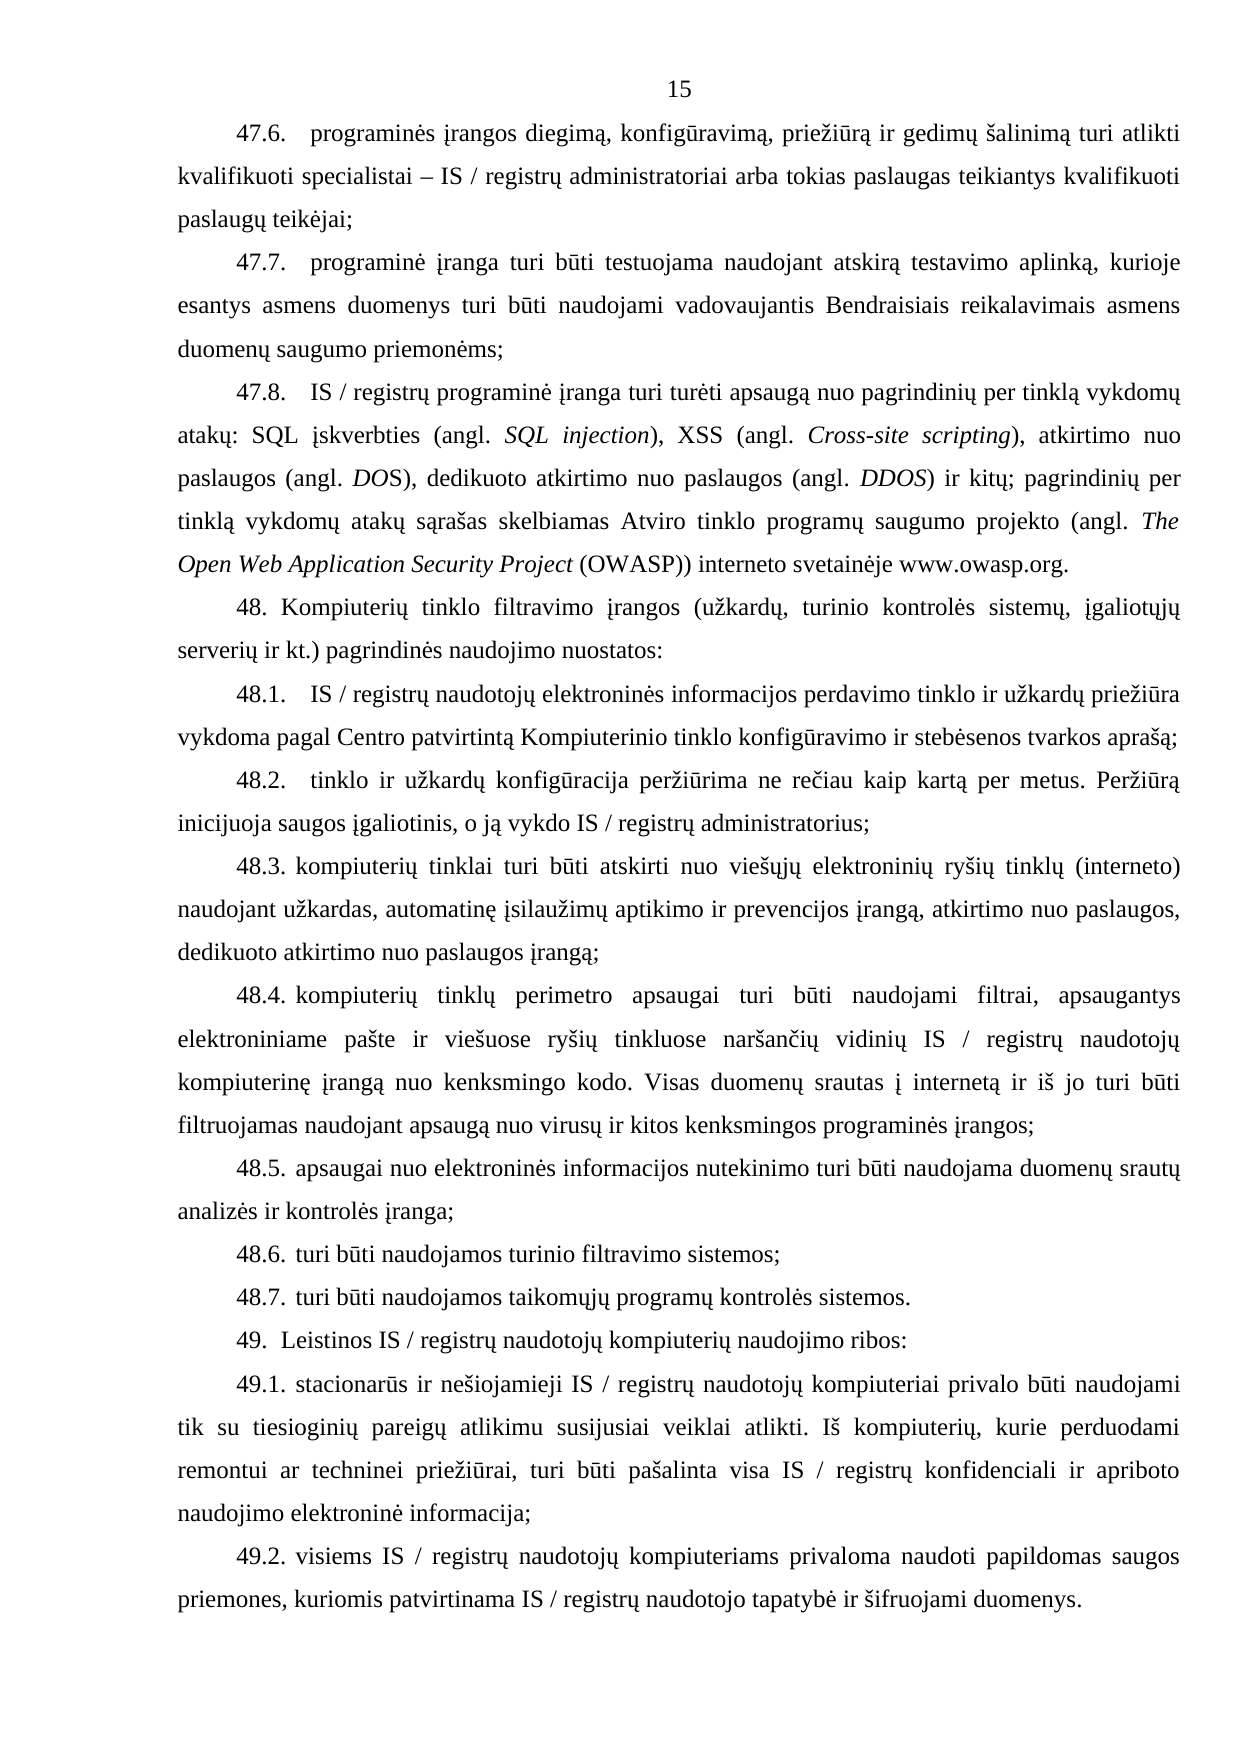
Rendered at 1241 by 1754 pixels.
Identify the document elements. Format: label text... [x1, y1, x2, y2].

text 47.7. programinė įranga turi būti testuojama naudojant atskirą testavimo aplinką, kurioje esantys asmens duomenys turi būti naudojami vadovaujantis Bendraisiais reikalavimais asmens duomenų saugumo priemonėms; [177, 247, 1181, 362]
text 49. Leistinos IS / registrų naudotojų kompiuterių naudojimo ribos: [177, 1326, 1181, 1354]
text 48.2. tinklo ir užkardų konfigūracija peržiūrima ne rečiau kaip kartą per metus. Peržiūrą inicijuoja saugos įgaliotinis, o ją vykdo IS / registrų administratorius; [177, 765, 1181, 837]
text 49.1. stacionarūs ir nešiojamieji IS / registrų naudotojų kompiuteriai privalo būti naudojami tik su tiesioginių pareigų atlikimu susijusiai veiklai atlikti. Iš kompiuterių, kurie perduodami remontui ar techninei priežiūrai, turi būti pašalinta visa IS / registrų konfidenciali ir apriboto naudojimo elektroninė informacija; [177, 1369, 1181, 1527]
text 48.7. turi būti naudojamos taikomųjų programų kontrolės sistemos. [177, 1282, 1181, 1311]
text 48.3. kompiuterių tinklai turi būti atskirti nuo viešųjų elektroninių ryšių tinklų (interneto) naudojant užkardas, automatinę įsilaužimų aptikimo ir prevencijos įrangą, atkirtimo nuo paslaugos, dedikuoto atkirtimo nuo paslaugos įrangą; [177, 851, 1181, 966]
text 49.2. visiems IS / registrų naudotojų kompiuteriams privaloma naudoti papildomas saugos priemones, kuriomis patvirtinama IS / registrų naudotojo tapatybė ir šifruojami duomenys. [177, 1541, 1181, 1613]
text 48.4. kompiuterių tinklų perimetro apsaugai turi būti naudojami filtrai, apsaugantys elektroniniame pašte ir viešuose ryšių tinkluose naršančių vidinių IS / registrų naudotojų kompiuterinę įrangą nuo kenksmingo kodo. Visas duomenų srautas į internetą ir iš jo turi būti filtruojamas naudojant apsaugą nuo virusų ir kitos kenksmingos programinės įrangos; [177, 981, 1181, 1139]
text 48. Kompiuterių tinklo filtravimo įrangos (užkardų, turinio kontrolės sistemų, įgaliotųjų serverių ir kt.) pagrindinės naudojimo nuostatos: [177, 592, 1181, 664]
text 47.8. IS / registrų programinė įranga turi turėti apsaugą nuo pagrindinių per tinklą vykdomų atakų: SQL įskverbties (angl. SQL injection), XSS (angl. Cross-site scripting), atkirtimo nuo paslaugos (angl. DOS), dedikuoto atkirtimo nuo paslaugos (angl. DDOS) ir kitų; pagrindinių per tinklą vykdomų atakų sąrašas skelbiamas Atviro tinklo programų saugumo projekto (angl. The Open Web Application Security Project (OWASP)) interneto svetainėje www.owasp.org. [177, 377, 1181, 578]
text 47.6. programinės įrangos diegimą, konfigūravimą, priežiūrą ir gedimų šalinimą turi atlikti kvalifikuoti specialistai – IS / registrų administratoriai arba tokias paslaugas teikiantys kvalifikuoti paslaugų teikėjai; [177, 118, 1181, 233]
text 48.1. IS / registrų naudotojų elektroninės informacijos perdavimo tinklo ir užkardų priežiūra vykdoma pagal Centro patvirtintą Kompiuterinio tinklo konfigūravimo ir stebėsenos tvarkos aprašą; [177, 679, 1181, 751]
text 48.6. turi būti naudojamos turinio filtravimo sistemos; [177, 1239, 1181, 1268]
text 48.5. apsaugai nuo elektroninės informacijos nutekinimo turi būti naudojama duomenų srautų analizės ir kontrolės įranga; [177, 1153, 1181, 1225]
